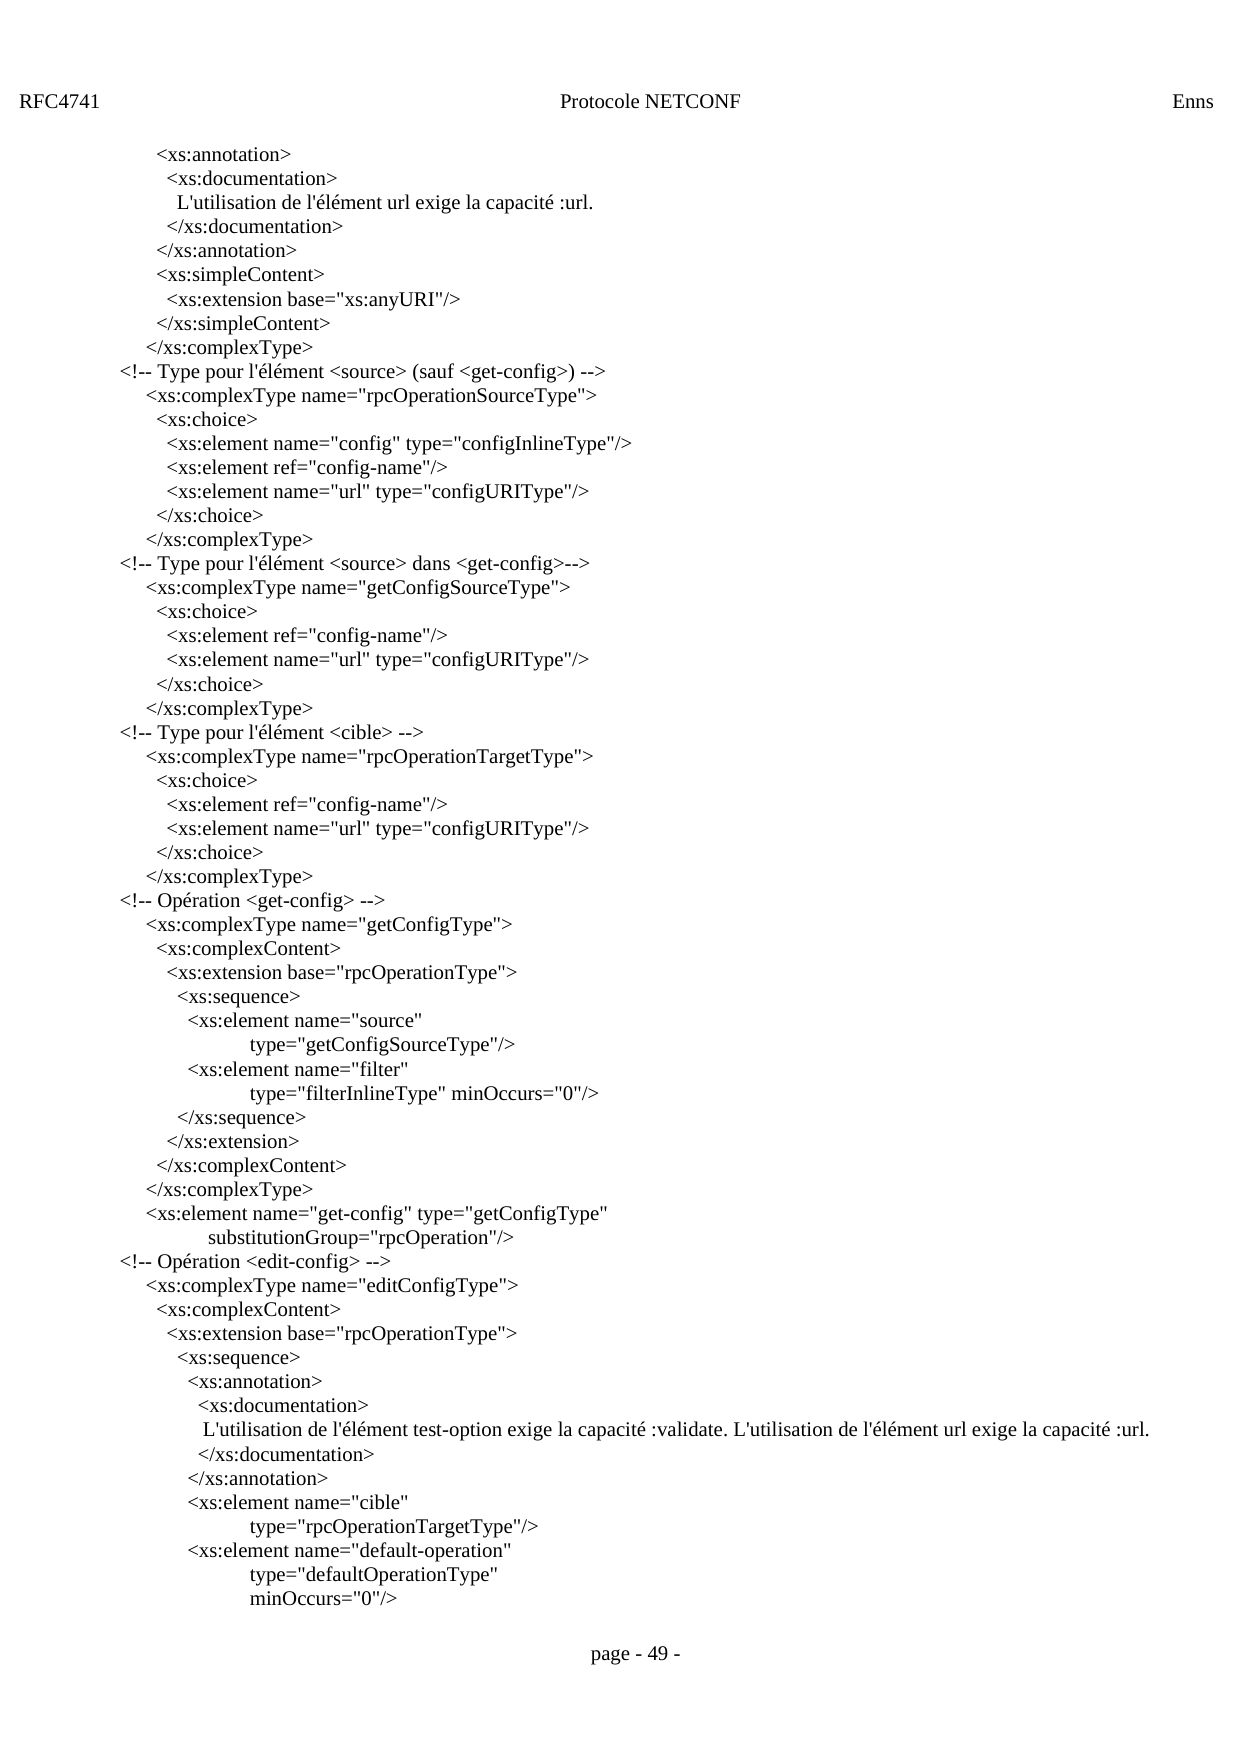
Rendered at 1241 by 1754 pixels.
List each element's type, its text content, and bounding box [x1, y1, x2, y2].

text </xs:annotation> [119, 238, 1152, 262]
text <xs:complexType name="getConfigType"> [119, 912, 1152, 936]
text </xs:complexType> [119, 527, 1152, 551]
text <xs:documentation> [119, 1393, 1152, 1417]
text </xs:complexType> [119, 696, 1152, 719]
text <xs:annotation> [119, 142, 1152, 166]
text <xs:complexContent> [119, 1297, 1152, 1321]
text L'utilisation de l'élément test-option exige la capacité :validate. L'utilisation de l'élément url exige la capacité :url. [119, 1417, 1152, 1441]
text </xs:complexContent> [119, 1153, 1152, 1177]
text <!-- Opération <edit-config> --> [119, 1249, 1152, 1273]
text </xs:choice> [119, 503, 1152, 527]
text <xs:documentation> [119, 166, 1152, 190]
text </xs:extension> [119, 1129, 1152, 1153]
text type="defaultOperationType" [119, 1562, 1152, 1586]
text minOccurs="0"/> [119, 1586, 1152, 1610]
text </xs:sequence> [119, 1104, 1152, 1129]
text <xs:extension base="xs:anyURI"/> [119, 286, 1152, 311]
text <!-- Opération <get-config> --> [119, 888, 1152, 912]
text <xs:extension base="rpcOperationType"> [119, 1321, 1152, 1345]
text type="getConfigSourceType"/> [119, 1032, 1152, 1056]
text <xs:sequence> [119, 1345, 1152, 1369]
text <xs:element name="url" type="configURIType"/> [119, 816, 1152, 840]
text <xs:choice> [119, 407, 1152, 431]
text </xs:complexType> [119, 864, 1152, 888]
text <xs:annotation> [119, 1369, 1152, 1393]
text <xs:simpleContent> [119, 262, 1152, 286]
text </xs:choice> [119, 840, 1152, 864]
text <xs:sequence> [119, 984, 1152, 1008]
text <xs:extension base="rpcOperationType"> [119, 960, 1152, 984]
text <xs:complexType name="rpcOperationTargetType"> [119, 744, 1152, 768]
text <xs:element name="cible" [119, 1489, 1152, 1514]
text </xs:documentation> [119, 214, 1152, 238]
text <!-- Type pour l'élément <cible> --> [119, 719, 1152, 744]
text <xs:element name="default-operation" [119, 1538, 1152, 1562]
text </xs:simpleContent> [119, 311, 1152, 334]
text <xs:element name="get-config" type="getConfigType" [119, 1201, 1152, 1225]
text </xs:documentation> [119, 1441, 1152, 1466]
text substitutionGroup="rpcOperation"/> [119, 1225, 1152, 1249]
text <xs:complexType name="editConfigType"> [119, 1273, 1152, 1297]
text <xs:element ref="config-name"/> [119, 623, 1152, 647]
text <xs:choice> [119, 768, 1152, 792]
text </xs:choice> [119, 671, 1152, 696]
text <xs:element name="source" [119, 1008, 1152, 1032]
text </xs:complexType> [119, 1177, 1152, 1201]
text type="filterInlineType" minOccurs="0"/> [119, 1081, 1152, 1104]
text <xs:element name="filter" [119, 1056, 1152, 1081]
text <xs:choice> [119, 599, 1152, 623]
text <xs:element name="config" type="configInlineType"/> [119, 431, 1152, 455]
text </xs:complexType> [119, 334, 1152, 359]
text <!-- Type pour l'élément <source> dans <get-config>--> [119, 551, 1152, 575]
text <xs:element ref="config-name"/> [119, 455, 1152, 479]
text <xs:complexType name="rpcOperationSourceType"> [119, 383, 1152, 407]
text <xs:element name="url" type="configURIType"/> [119, 479, 1152, 503]
text <xs:element ref="config-name"/> [119, 792, 1152, 816]
text L'utilisation de l'élément url exige la capacité :url. [119, 190, 1152, 214]
text <xs:element name="url" type="configURIType"/> [119, 647, 1152, 671]
text <!-- Type pour l'élément <source> (sauf <get-config>) --> [119, 359, 1152, 383]
text <xs:complexContent> [119, 936, 1152, 960]
text type="rpcOperationTargetType"/> [119, 1514, 1152, 1538]
text </xs:annotation> [119, 1466, 1152, 1489]
text <xs:complexType name="getConfigSourceType"> [119, 575, 1152, 599]
